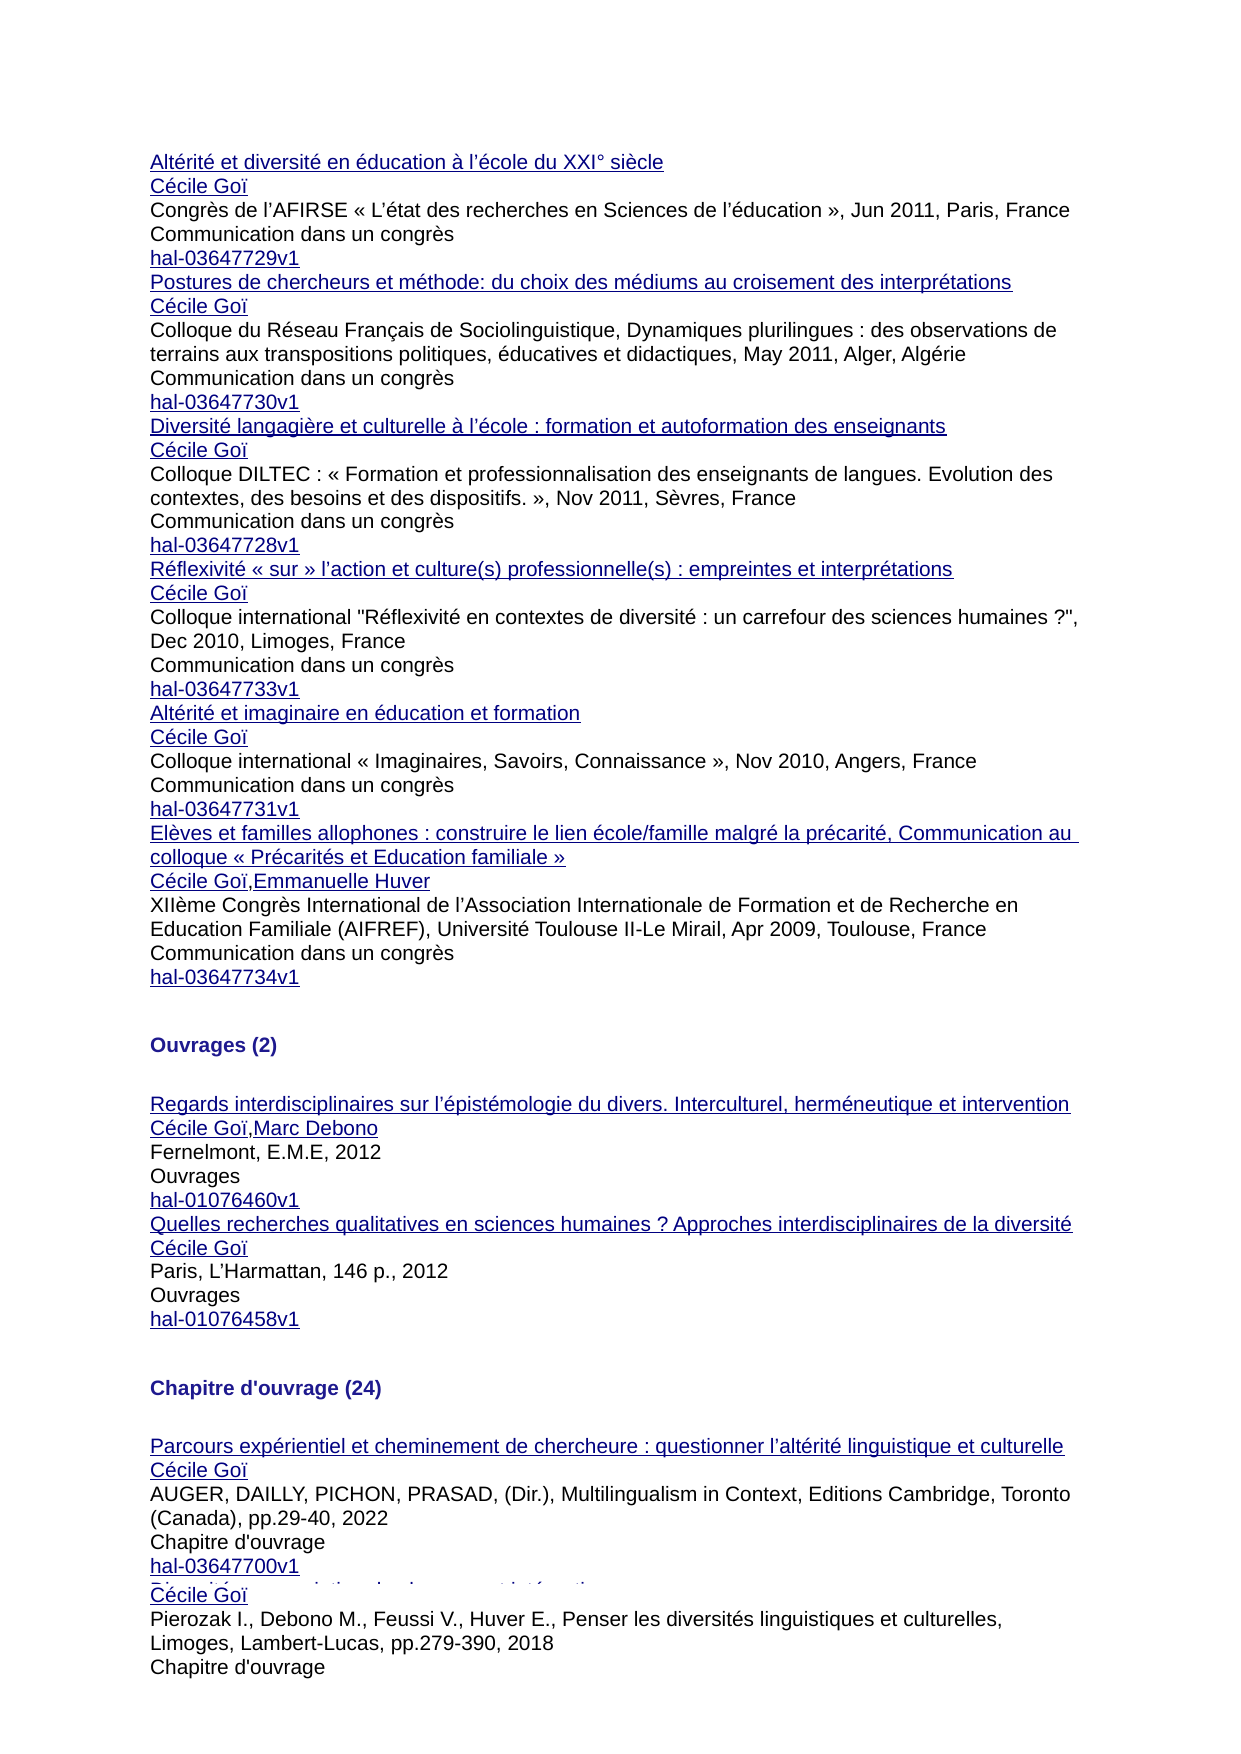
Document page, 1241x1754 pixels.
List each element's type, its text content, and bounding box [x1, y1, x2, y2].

table_cell Postures de chercheurs et méthode: du choix des médiums au croisement des interprétations Cécile Goï Colloque du Réseau Français de Sociolinguistique, Dynamiques plurilingues : des observations de terrains aux transpositions politiques, éducatives et didactiques, May 2011, Alger, Algérie Communication dans un congrès hal-03647730v1 [150, 270, 1090, 413]
table_cell Altérité et diversité en éducation à l’école du XXI° siècle Cécile Goï Congrès de l’AFIRSE « L’état des recherches en Sciences de l’éducation », Jun 2011, Paris, France Communication dans un congrès hal-03647729v1 [150, 150, 1090, 270]
table_cell Quelles recherches qualitatives en sciences humaines ? Approches interdisciplinaires de la diversité Cécile Goï Paris, L’Harmattan, 146 p., 2012 Ouvrages hal-01076458v1 [150, 1211, 1090, 1331]
subtitle Chapitre d'ouvrage (24) [150, 1376, 1090, 1400]
table_cell Elèves et familles allophones : construire le lien école/famille malgré la précarité, Communication au colloque « Précarités et Education familiale » Cécile Goï,Emmanuelle Huver XIIème Congrès International de l’Association Internationale de Formation et de Recherche en Education Familiale (AIFREF), Université Toulouse II-Le Mirail, Apr 2009, Toulouse, France Communication dans un congrès hal-03647734v1 [150, 821, 1090, 988]
table_cell Diversité, appropriation des langues et intégration Cécile Goï Pierozak I., Debono M., Feussi V., Huver E., Penser les diversités linguistiques et culturelles, Limoges, Lambert-Lucas, pp.279-390, 2018 Chapitre d'ouvrage hal-03647703v1 [150, 1578, 1090, 1679]
table_cell Altérité et imaginaire en éducation et formation Cécile Goï Colloque international « Imaginaires, Savoirs, Connaissance », Nov 2010, Angers, France Communication dans un congrès hal-03647731v1 [150, 701, 1090, 821]
table_cell Réflexivité « sur » l’action et culture(s) professionnelle(s) : empreintes et interprétations Cécile Goï Colloque international "Réflexivité en contextes de diversité : un carrefour des sciences humaines ?", Dec 2010, Limoges, France Communication dans un congrès hal-03647733v1 [150, 557, 1090, 701]
subtitle Ouvrages (2) [150, 1033, 1090, 1057]
table_header Regards interdisciplinaires sur l’épistémologie du divers. Interculturel, herméneutique et intervention Cécile Goï,Marc Debono Fernelmont, E.M.E, 2012 Ouvrages hal-01076460v1 [150, 1092, 1090, 1211]
table_cell Diversité langagière et culturelle à l’école : formation et autoformation des enseignants Cécile Goï Colloque DILTEC : « Formation et professionnalisation des enseignants de langues. Evolution des contextes, des besoins et des dispositifs. », Nov 2011, Sèvres, France Communication dans un congrès hal-03647728v1 [150, 414, 1090, 557]
table_header Parcours expérientiel et cheminement de chercheure : questionner l’altérité linguistique et culturelle Cécile Goï AUGER, DAILLY, PICHON, PRASAD, (Dir.), Multilingualism in Context, Editions Cambridge, Toronto (Canada), pp.29-40, 2022 Chapitre d'ouvrage hal-03647700v1 [150, 1434, 1090, 1578]
